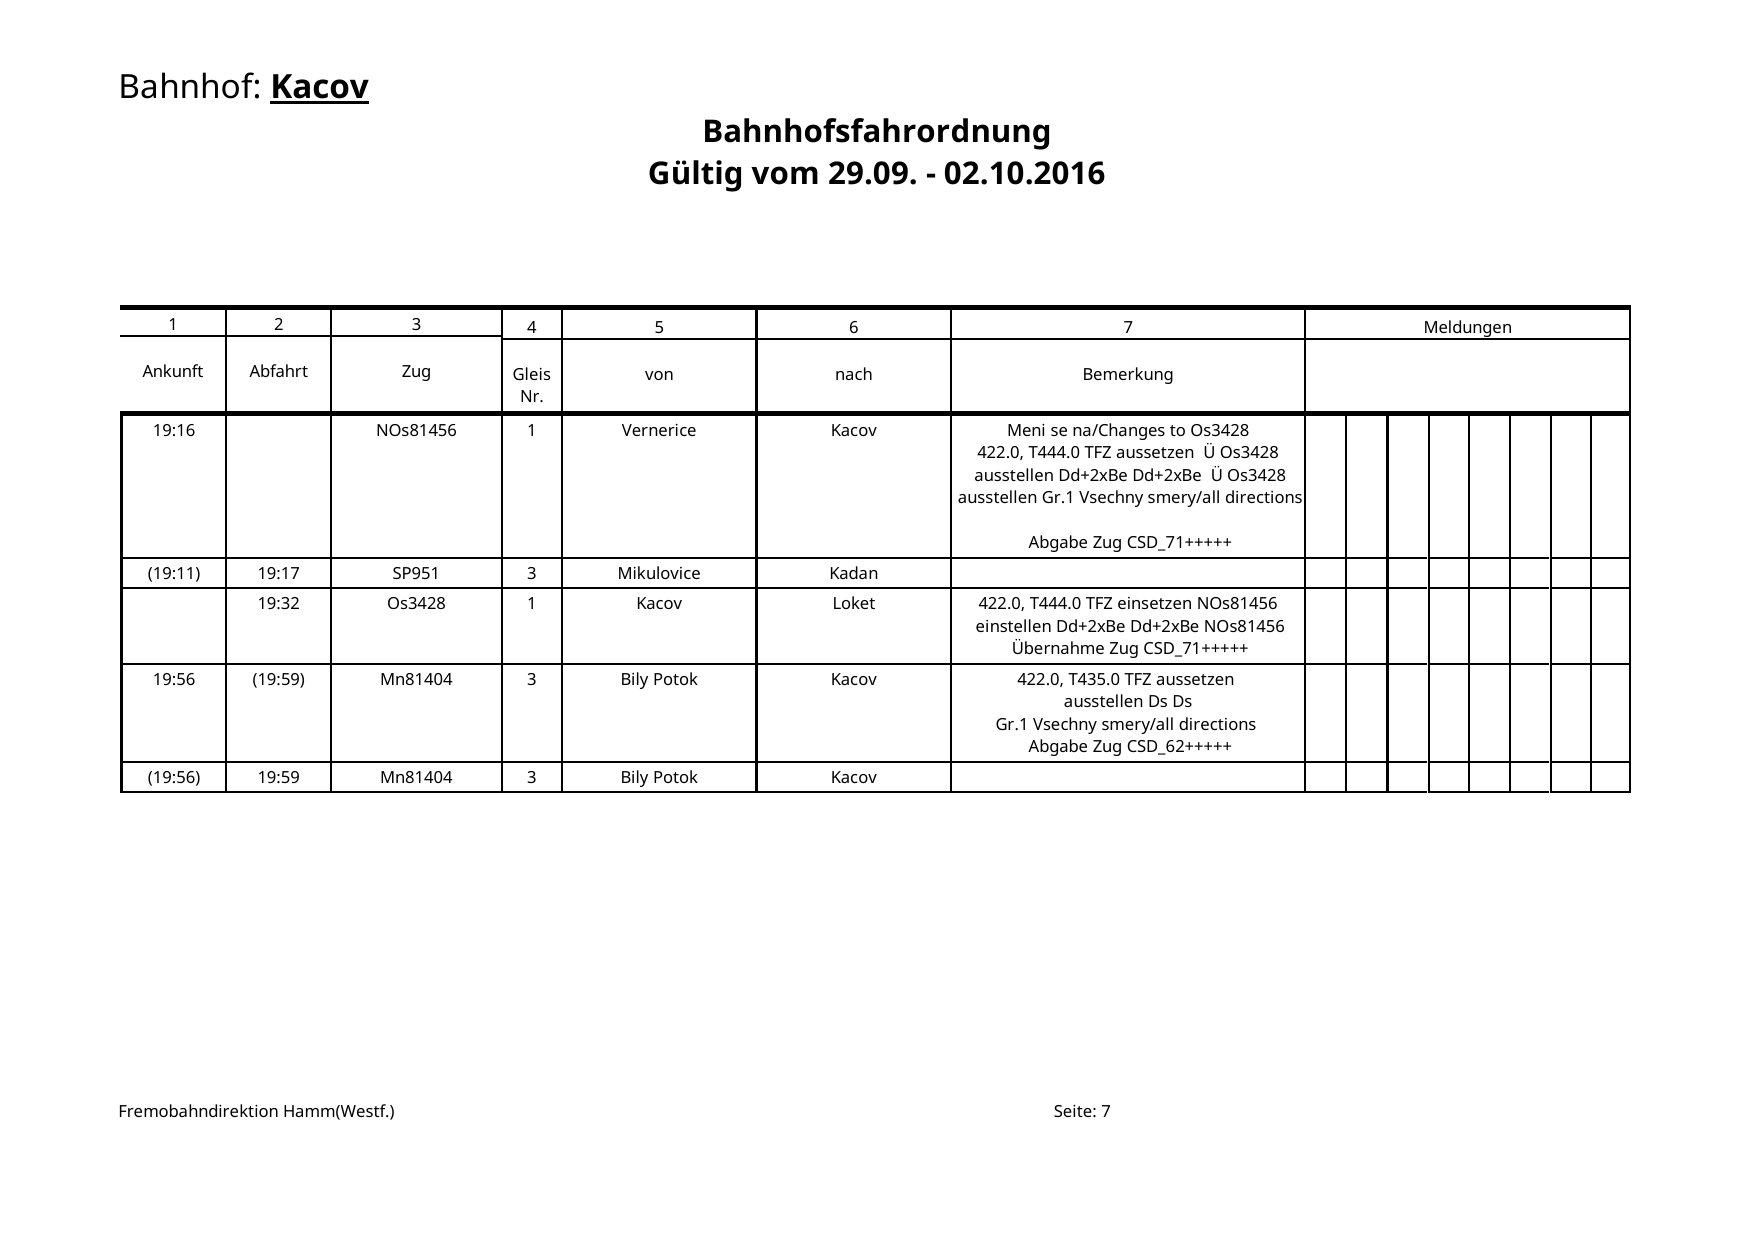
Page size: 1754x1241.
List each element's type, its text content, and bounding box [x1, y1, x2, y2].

table_cell [1470, 559, 1509, 587]
table_cell [1552, 589, 1590, 663]
table_cell [1306, 589, 1345, 663]
table_header 6 nach [758, 310, 950, 338]
table_cell [1592, 416, 1629, 557]
table_cell [1470, 665, 1509, 761]
table_cell 422.0, T435.0 TFZ aussetzen ausstellen Ds Ds Gr.1 Vsechny smery/all directions Abgabe Zug CSD_62+++++ [952, 665, 1304, 761]
table_header 2 Abfahrt [227, 337, 330, 411]
table_cell [1430, 665, 1468, 761]
table_cell Mn81404 [332, 763, 501, 791]
table_cell [1430, 763, 1468, 791]
table_cell [1347, 763, 1386, 791]
table_cell [1511, 416, 1549, 557]
table_cell [1592, 763, 1629, 791]
table_cell Mikulovice [563, 559, 755, 587]
table_cell [123, 589, 225, 663]
table_cell 1 [503, 416, 561, 557]
table_cell Mn81404 [332, 665, 501, 761]
table_cell [1511, 665, 1549, 761]
table_cell (19:56) [123, 763, 225, 791]
table_header 4 Gleis Nr. [503, 340, 561, 411]
table_cell Vernerice [563, 416, 755, 557]
table_cell [1347, 559, 1386, 587]
table_header 2 Abfahrt [227, 310, 330, 335]
table_cell [1470, 763, 1509, 791]
table_cell 3 [503, 559, 561, 587]
table_cell Meni se na/Changes to Os3428 422.0, T444.0 TFZ aussetzen Ü Os3428 ausstellen Dd+2xBe Dd+2xBe Ü Os3428 ausstellen Gr.1 Vsechny smery/all directions Abgabe Zug CSD_71+++++ [952, 416, 1304, 557]
table_cell 19:17 [227, 559, 330, 587]
table_header 1 Ankunft [120, 310, 225, 335]
table_header Meldungen [1306, 310, 1629, 338]
table_cell [1306, 665, 1345, 761]
table_cell NOs81456 [332, 416, 501, 557]
table_cell [1389, 665, 1427, 761]
table_header 7 Bemerkung [952, 340, 1304, 411]
table_cell [1470, 416, 1509, 557]
table_cell [1347, 416, 1386, 557]
table_cell [1511, 559, 1549, 587]
table_cell 1 [503, 589, 561, 663]
table_header [1306, 340, 1629, 411]
table_header 3 Zug [332, 337, 501, 411]
table_cell [1430, 416, 1468, 557]
table_cell [1592, 559, 1629, 587]
table_cell [1430, 589, 1468, 663]
table_cell [1511, 763, 1549, 791]
table_header 5 von [563, 310, 755, 338]
table_cell Bily Potok [563, 763, 755, 791]
table_cell [1306, 559, 1345, 587]
table_cell [1592, 589, 1629, 663]
table_header 5 von [563, 340, 755, 411]
table_header 1 Ankunft [120, 337, 225, 411]
table_header 3 Zug [332, 310, 501, 335]
table_cell Os3428 [332, 589, 501, 663]
table_cell [952, 763, 1304, 791]
table_cell Kadan [758, 559, 950, 587]
table_cell Kacov [563, 589, 755, 663]
table_cell [1306, 416, 1345, 557]
table_cell Bily Potok [563, 665, 755, 761]
table_cell [1470, 589, 1509, 663]
table_cell 3 [503, 665, 561, 761]
table_cell [1592, 665, 1629, 761]
table_cell 19:56 [123, 665, 225, 761]
table_cell [1306, 763, 1345, 791]
table_header 4 Gleis Nr. [503, 310, 561, 338]
table_cell SP951 [332, 559, 501, 587]
table_cell [1347, 589, 1386, 663]
table_cell Kacov [758, 416, 950, 557]
table_cell Kacov [758, 763, 950, 791]
table_cell [1389, 763, 1427, 791]
table_cell Kacov [758, 665, 950, 761]
table_cell 3 [503, 763, 561, 791]
table_cell 422.0, T444.0 TFZ einsetzen NOs81456 einstellen Dd+2xBe Dd+2xBe NOs81456 Übernahme Zug CSD_71+++++ [952, 589, 1304, 663]
table_cell [1552, 665, 1590, 761]
table_cell [1389, 559, 1427, 587]
table_cell [1511, 589, 1549, 663]
table_cell Loket [758, 589, 950, 663]
table_cell [1389, 589, 1427, 663]
table_cell [1552, 416, 1590, 557]
table_cell [952, 559, 1304, 587]
table_cell 19:59 [227, 763, 330, 791]
table_cell (19:11) [123, 559, 225, 587]
table_cell (19:59) [227, 665, 330, 761]
table_cell [1430, 559, 1468, 587]
table_cell [1552, 763, 1590, 791]
table_cell 19:16 [123, 416, 225, 557]
table_cell 19:32 [227, 589, 330, 663]
table_cell [1347, 665, 1386, 761]
table_cell [227, 416, 330, 557]
table_cell [1552, 559, 1590, 587]
table_header 7 Bemerkung [952, 310, 1304, 338]
table_header 6 nach [758, 340, 950, 411]
table_cell [1389, 416, 1427, 557]
